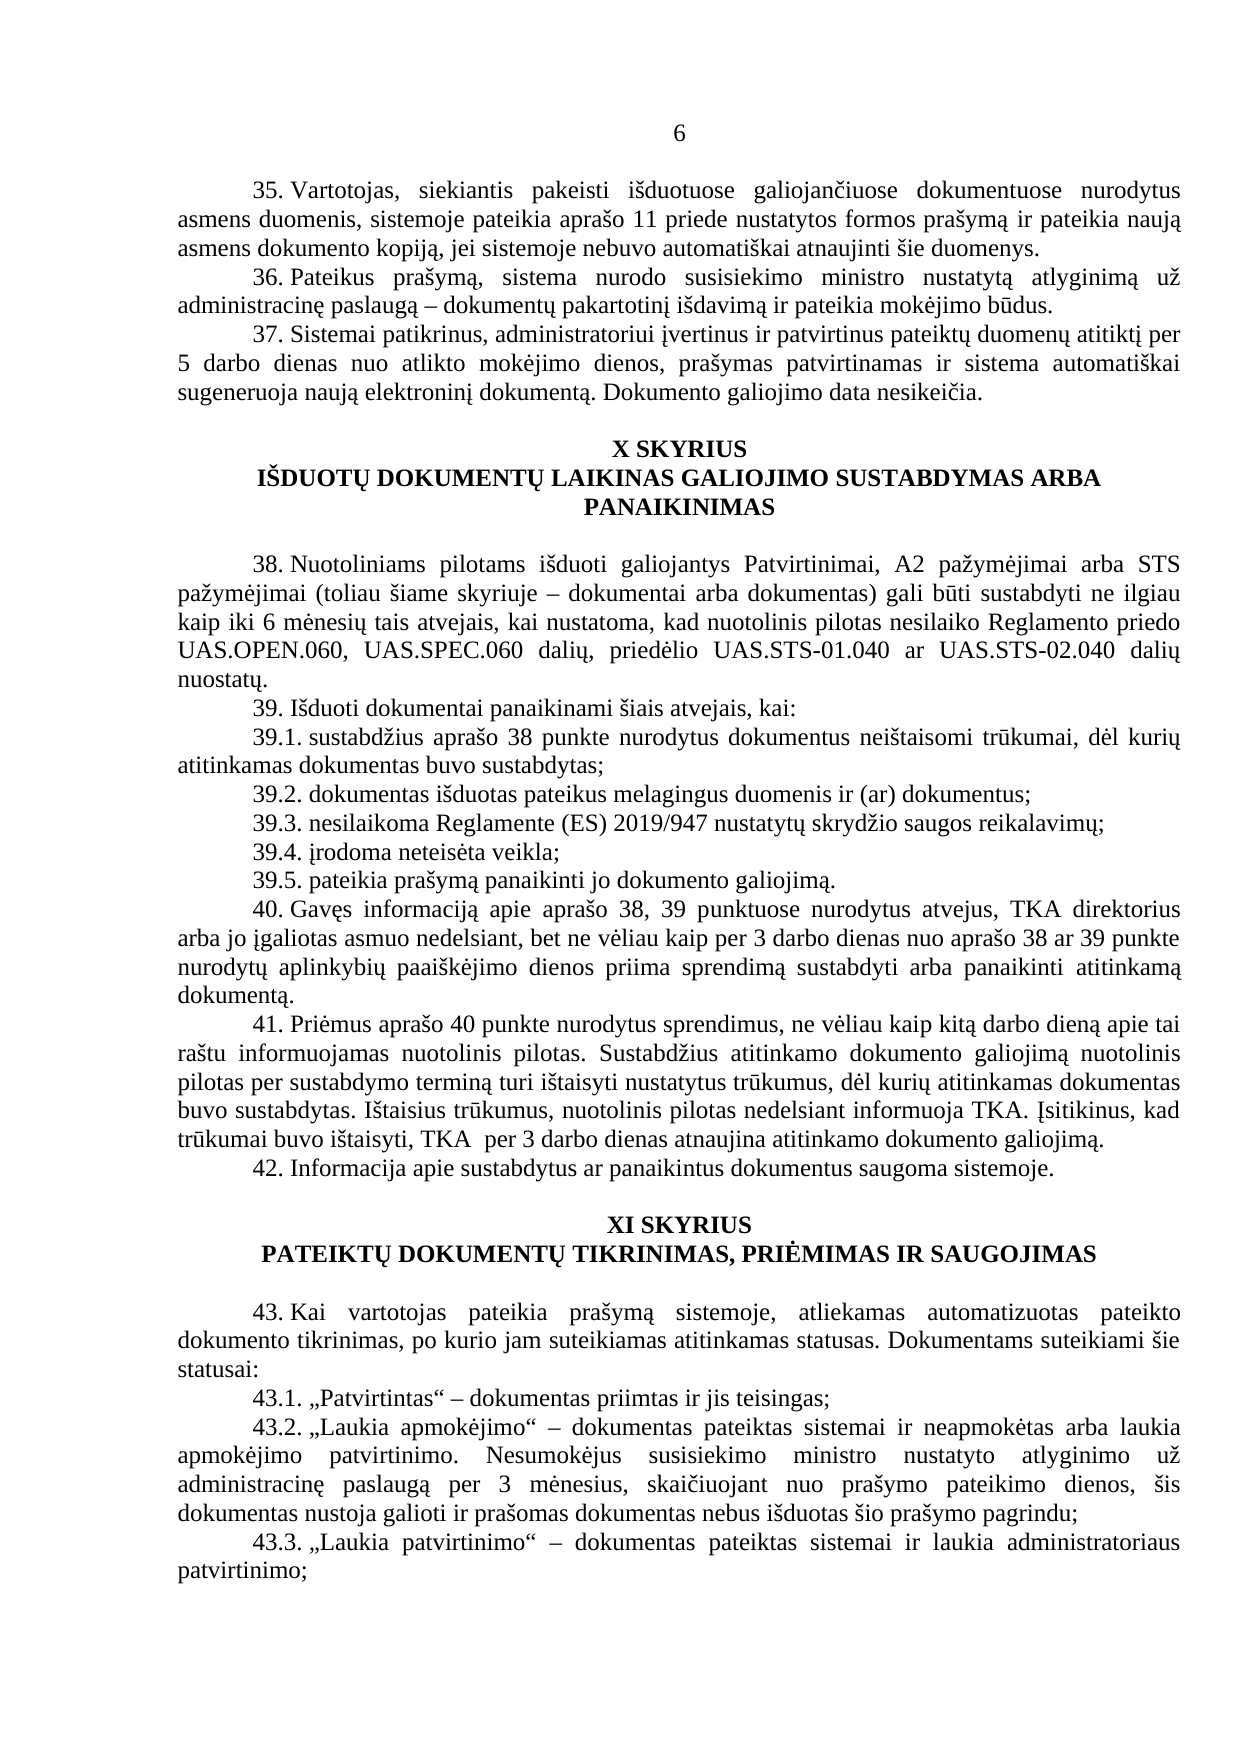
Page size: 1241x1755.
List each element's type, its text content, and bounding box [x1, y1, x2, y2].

text 35. Vartotojas, siekiantis pakeisti išduotuose galiojančiuose dokumentuose nurodytus asmens duomenis, sistemoje pateikia aprašo 11 priede nustatytos formos prašymą ir pateikia naują asmens dokumento kopiją, jei sistemoje nebuvo automatiškai atnaujinti šie duomenys. [177, 176, 1181, 262]
text 36. Pateikus prašymą, sistema nurodo susisiekimo ministro nustatytą atlyginimą už administracinę paslaugą – dokumentų pakartotinį išdavimą ir pateikia mokėjimo būdus. [177, 262, 1181, 319]
text 39.5. pateikia prašymą panaikinti jo dokumento galiojimą. [177, 866, 1181, 894]
text 39. Išduoti dokumentai panaikinami šiais atvejais, kai: [177, 693, 1181, 722]
text 40. Gavęs informaciją apie aprašo 38, 39 punktuose nurodytus atvejus, TKA direktorius arba jo įgaliotas asmuo nedelsiant, bet ne vėliau kaip per 3 darbo dienas nuo aprašo 38 ar 39 punkte nurodytų aplinkybių paaiškėjimo dienos priima sprendimą sustabdyti arba panaikinti atitinkamą dokumentą. [177, 894, 1181, 1009]
text 43. Kai vartotojas pateikia prašymą sistemoje, atliekamas automatizuotas pateikto dokumento tikrinimas, po kurio jam suteikiamas atitinkamas statusas. Dokumentams suteikiami šie statusai: [177, 1297, 1181, 1383]
text X SKYRIUS [177, 434, 1181, 463]
text 43.1. „Patvirtintas“ – dokumentas priimtas ir jis teisingas; [177, 1383, 1181, 1412]
text 39.1. sustabdžius aprašo 38 punkte nurodytus dokumentus neištaisomi trūkumai, dėl kurių atitinkamas dokumentas buvo sustabdytas; [177, 722, 1181, 779]
text 39.2. dokumentas išduotas pateikus melagingus duomenis ir (ar) dokumentus; [177, 779, 1181, 808]
text 39.4. įrodoma neteisėta veikla; [177, 837, 1181, 866]
text 38. Nuotoliniams pilotams išduoti galiojantys Patvirtinimai, A2 pažymėjimai arba STS pažymėjimai (toliau šiame skyriuje – dokumentai arba dokumentas) gali būti sustabdyti ne ilgiau kaip iki 6 mėnesių tais atvejais, kai nustatoma, kad nuotolinis pilotas nesilaiko Reglamento priedo UAS.OPEN.060, UAS.SPEC.060 dalių, priedėlio UAS.STS-01.040 ar UAS.STS-02.040 dalių nuostatų. [177, 549, 1181, 693]
text 43.2. „Laukia apmokėjimo“ – dokumentas pateiktas sistemai ir neapmokėtas arba laukia apmokėjimo patvirtinimo. Nesumokėjus susisiekimo ministro nustatyto atlyginimo už administracinę paslaugą per 3 mėnesius, skaičiuojant nuo prašymo pateikimo dienos, šis dokumentas nustoja galioti ir prašomas dokumentas nebus išduotas šio prašymo pagrindu; [177, 1412, 1181, 1527]
text 43.3. „Laukia patvirtinimo“ – dokumentas pateiktas sistemai ir laukia administratoriaus patvirtinimo; [177, 1527, 1181, 1584]
text 39.3. nesilaikoma Reglamente (ES) 2019/947 nustatytų skrydžio saugos reikalavimų; [177, 808, 1181, 837]
text 42. Informacija apie sustabdytus ar panaikintus dokumentus saugoma sistemoje. [177, 1153, 1181, 1182]
text 41. Priėmus aprašo 40 punkte nurodytus sprendimus, ne vėliau kaip kitą darbo dieną apie tai raštu informuojamas nuotolinis pilotas. Sustabdžius atitinkamo dokumento galiojimą nuotolinis pilotas per sustabdymo terminą turi ištaisyti nustatytus trūkumus, dėl kurių atitinkamas dokumentas buvo sustabdytas. Ištaisius trūkumus, nuotolinis pilotas nedelsiant informuoja TKA. Įsitikinus, kad trūkumai buvo ištaisyti, TKA per 3 darbo dienas atnaujina atitinkamo dokumento galiojimą. [177, 1009, 1181, 1153]
text 37. Sistemai patikrinus, administratoriui įvertinus ir patvirtinus pateiktų duomenų atitiktį per 5 darbo dienas nuo atlikto mokėjimo dienos, prašymas patvirtinamas ir sistema automatiškai sugeneruoja naują elektroninį dokumentą. Dokumento galiojimo data nesikeičia. [177, 319, 1181, 406]
text IŠDUOTų DOKUMENTŲ LAIKINAS GALIOJIMO SUSTABDYMAS ARBA PANAIKINIMAS [177, 463, 1181, 521]
text Xi SKYRIUS [177, 1211, 1181, 1239]
text PATEIKTŲ DOKUMENTŲ TIKRINIMAS, PRIĖMIMAS IR SAUGOJIMAS [177, 1239, 1181, 1268]
